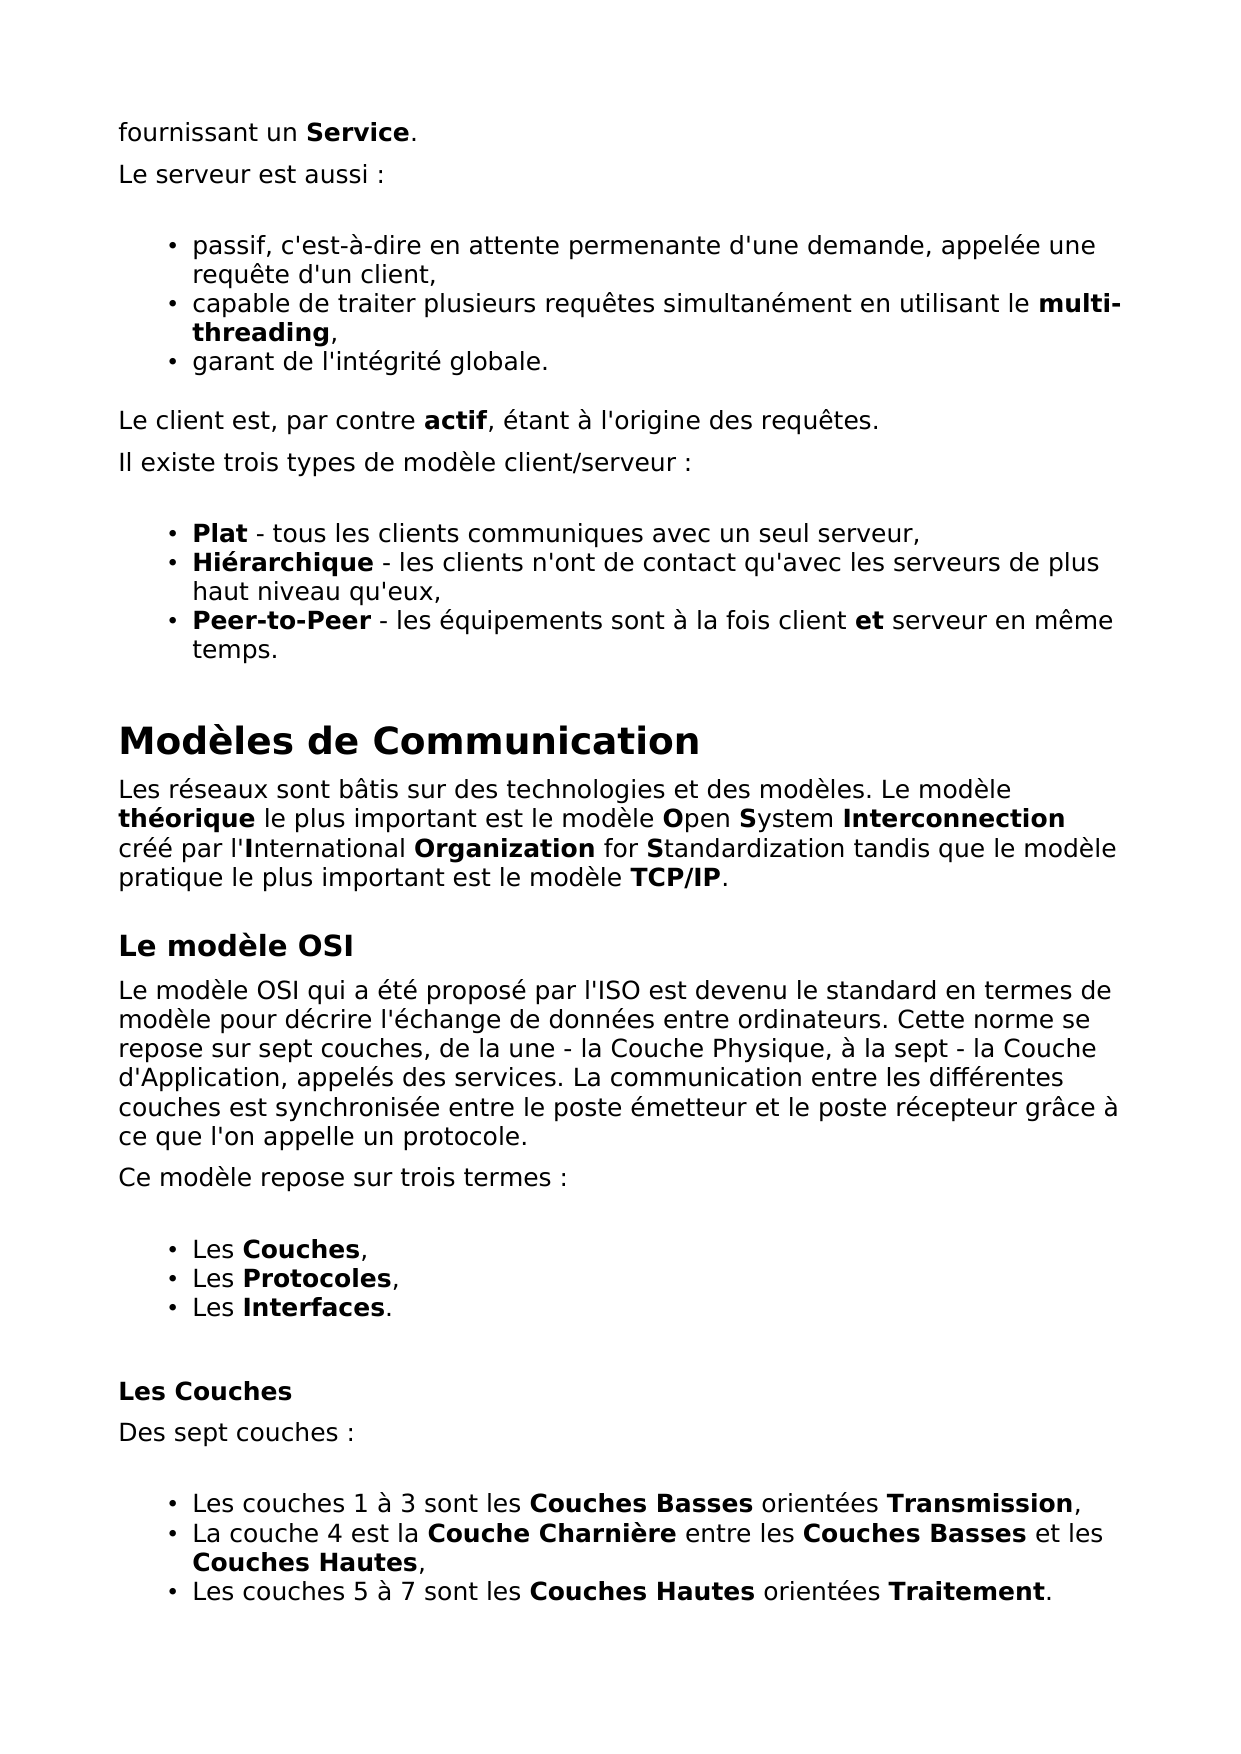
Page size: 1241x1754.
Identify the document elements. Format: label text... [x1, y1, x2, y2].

list Les couches 1 à 3 sont les Couches Basses orientées Transmission, [177, 1489, 1122, 1519]
text fournissant un Service. [118, 118, 1122, 147]
list Les Protocoles, [177, 1264, 1122, 1293]
subtitle Les Couches [118, 1377, 1122, 1406]
list Plat - tous les clients communiques avec un seul serveur, [177, 519, 1122, 548]
list Les couches 5 à 7 sont les Couches Hautes orientées Traitement. [177, 1577, 1122, 1606]
text Il existe trois types de modèle client/serveur : [118, 448, 1122, 477]
list garant de l'intégrité globale. [177, 348, 1122, 377]
list La couche 4 est la Couche Charnière entre les Couches Basses et les Couches Hautes, [177, 1519, 1122, 1577]
text Les réseaux sont bâtis sur des technologies et des modèles. Le modèle théorique le plus important est le modèle Open System Interconnection créé par l'International Organization for Standardization tandis que le modèle pratique le plus important est le modèle TCP/IP. [118, 776, 1122, 892]
list Hiérarchique - les clients n'ont de contact qu'avec les serveurs de plus haut niveau qu'eux, [177, 548, 1122, 607]
list capable de traiter plusieurs requêtes simultanément en utilisant le multi-threading, [177, 289, 1122, 348]
list passif, c'est-à-dire en attente permenante d'une demande, appelée une requête d'un client, [177, 231, 1122, 289]
subtitle Modèles de Communication [118, 719, 1122, 763]
list Les Couches, [177, 1235, 1122, 1264]
text Ce modèle repose sur trois termes : [118, 1164, 1122, 1193]
text Le client est, par contre actif, étant à l'origine des requêtes. [118, 406, 1122, 435]
text Le modèle OSI qui a été proposé par l'ISO est devenu le standard en termes de modèle pour décrire l'échange de données entre ordinateurs. Cette norme se repose sur sept couches, de la une - la Couche Physique, à la sept - la Couche d'Application, appelés des services. La communication entre les différentes couches est synchronisée entre le poste émetteur et le poste récepteur grâce à ce que l'on appelle un protocole. [118, 976, 1122, 1151]
list Les Interfaces. [177, 1293, 1122, 1322]
subtitle Le modèle OSI [118, 930, 1122, 964]
text Le serveur est aussi : [118, 160, 1122, 189]
text Des sept couches : [118, 1418, 1122, 1448]
list Peer-to-Peer - les équipements sont à la fois client et serveur en même temps. [177, 607, 1122, 665]
